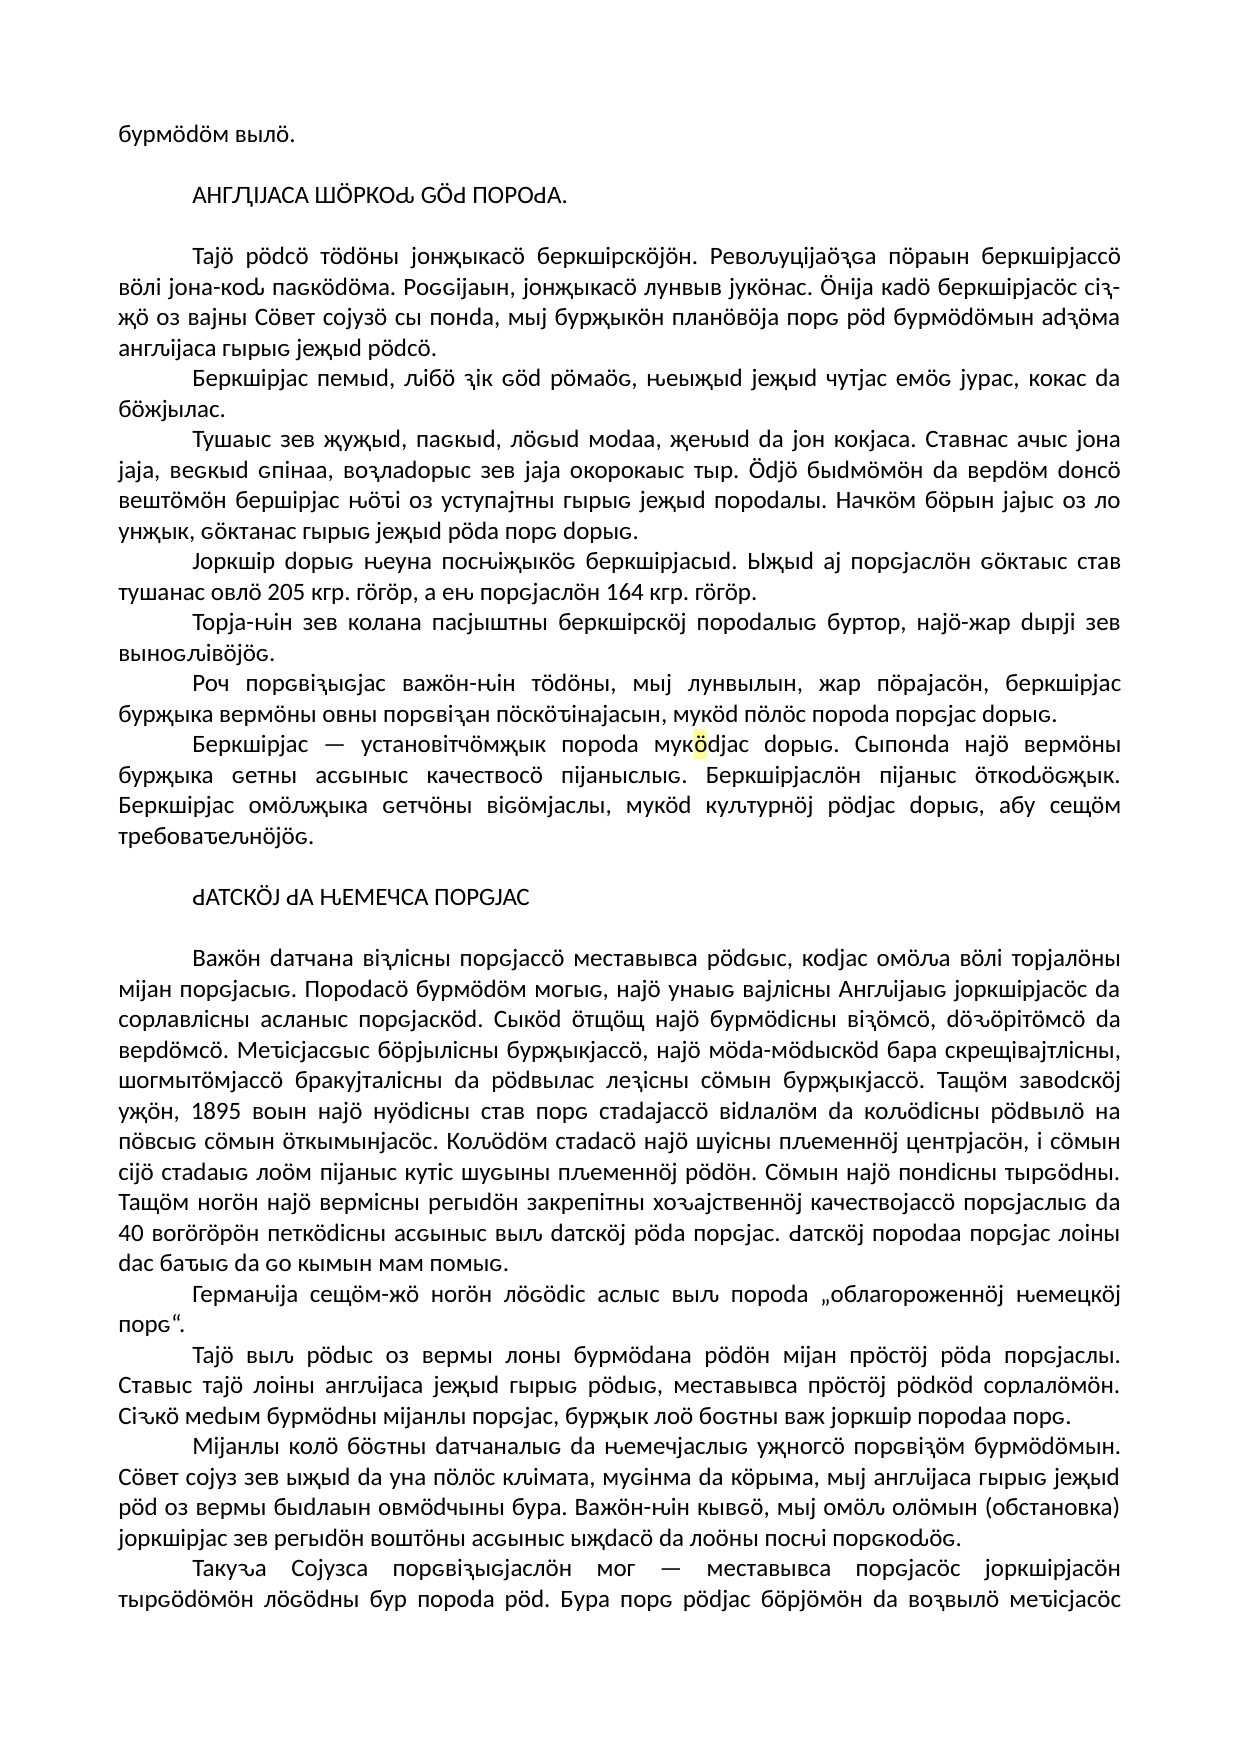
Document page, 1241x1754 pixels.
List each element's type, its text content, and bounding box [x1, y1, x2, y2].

text бурмӧԁӧм вылӧ. [118, 118, 1122, 149]
text Роч порԍвіԇыԍјас важӧн-ԋін тӧԁӧны, мыј лунвылын, жар пӧрајасӧн, беркшірјас бурҗыка вермӧны овны порԍвіԇан пӧскӧԏінајасын, мукӧԁ пӧлӧс пороԁа порԍјас ԁорыԍ. [118, 667, 1122, 728]
text Тајӧ рӧԁсӧ тӧԁӧны јонҗыкасӧ беркшірскӧјӧн. Ревоԉуціјаӧԇԍа пӧраын беркшірјассӧ вӧлі јона-коԃ паԍкӧԁӧма. Роԍԍіјаын, јонҗыкасӧ лунвыв јукӧнас. Ӧніја каԁӧ беркшірјасӧс сіԇ-җӧ оз вајны Сӧвет сојузӧ сы понԁа, мыј бурҗыкӧн планӧвӧја порԍ рӧԁ бурмӧԁӧмын аԁԇӧма ангԉіјаса гырыԍ јеҗыԁ рӧԁсӧ. [118, 240, 1122, 362]
text Беркшірјас — установітчӧмҗык пороԁа мукӧԁјас ԁорыԍ. Сыпонԁа најӧ вермӧны бурҗыка ԍетны асԍыныс качествосӧ піјаныслыԍ. Беркшірјаслӧн піјаныс ӧткоԃӧԍҗык. Беркшірјас омӧԉҗыка ԍетчӧны віԍӧмјаслы, мукӧԁ куԉтурнӧј рӧԁјас ԁорыԍ, абу сещӧм требоваԏеԉнӧјӧԍ. [118, 728, 1122, 851]
text Торја-ԋін зев колана пасјыштны беркшірскӧј пороԁалыԍ буртор, најӧ-жар ԁырјі зев выноԍԉівӧјӧԍ. [118, 606, 1122, 667]
text ԀАТСКӦЈ ԀА ԊЕМЕЧСА ПОРԌЈАС [118, 881, 1122, 912]
text Тушаыс зев җуҗыԁ, паԍкыԁ, лӧԍыԁ моԁаа, җеԋыԁ ԁа јон кокјаса. Ставнас ачыс јона јаја, веԍкыԁ ԍпінаа, воԇлаԁорыс зев јаја окорокаыс тыр. Ӧԁјӧ быԁмӧмӧн ԁа верԁӧм ԁонсӧ вештӧмӧн бершірјас ԋӧԏі оз уступајтны гырыԍ јеҗыԁ пороԁалы. Начкӧм бӧрын јајыс оз ло унҗык, ԍӧктанас гырыԍ јеҗыԁ рӧԁа порԍ ԁорыԍ. [118, 423, 1122, 545]
text Міјанлы колӧ бӧԍтны ԁатчаналыԍ ԁа ԋемечјаслыԍ уҗногсӧ порԍвіԇӧм бурмӧԁӧмын. Сӧвет сојуз зев ыҗыԁ ԁа уна пӧлӧс кԉімата, муԍінма ԁа кӧрыма, мыј ангԉіјаса гырыԍ јеҗыԁ рӧԁ оз вермы быԁлаын овмӧԁчыны бура. Важӧн-ԋін кывԍӧ, мыј омӧԉ олӧмын (обстановка) јоркшірјас зев регыԁӧн воштӧны асԍыныс ыҗԁасӧ ԁа лоӧны посԋі порԍкоԃӧԍ. [118, 1431, 1122, 1553]
text Тајӧ выԉ рӧԁыс оз вермы лоны бурмӧԁана рӧԁӧн міјан прӧстӧј рӧԁа порԍјаслы. Ставыс тајӧ лоіны ангԉіјаса јеҗыԁ гырыԍ рӧԁыԍ, меставывса прӧстӧј рӧԁкӧԁ сорлалӧмӧн. Сіԅкӧ меԁым бурмӧԁны міјанлы порԍјас, бурҗык лоӧ боԍтны важ јоркшір пороԁаа порԍ. [118, 1339, 1122, 1431]
text Јоркшір ԁорыԍ ԋеуна посԋіҗыкӧԍ беркшірјасыԁ. Ыҗыԁ ај порԍјаслӧн ԍӧктаыс став тушанас овлӧ 205 кгр. гӧгӧр, а еԋ порԍјаслӧн 164 кгр. гӧгӧр. [118, 545, 1122, 606]
text Беркшірјас пемыԁ, ԉібӧ ԇік ԍӧԁ рӧмаӧԍ, ԋеыҗыԁ јеҗыԁ чутјас емӧԍ јурас, кокас ԁа бӧжјылас. [118, 362, 1122, 423]
text АНГԈІЈАСА ШӦРКОԂ ԌӦԀ ПОРОԀА. [118, 179, 1122, 210]
text Гермаԋіја сещӧм-жӧ ногӧн лӧԍӧԁіс аслыс выԉ пороԁа „облагороженнӧј ԋемецкӧј порԍ“. [118, 1278, 1122, 1339]
text Такуԅа Сојузса порԍвіԇыԍјаслӧн мог — меставывса порԍјасӧс јоркшірјасӧн тырԍӧԁӧмӧн лӧԍӧԁны бур пороԁа рӧԁ. Бура порԍ рӧԁјас бӧрјӧмӧн ԁа воԇвылӧ меԏісјасӧс [118, 1553, 1122, 1614]
text Важӧн ԁатчана віԇлісны порԍјассӧ меставывса рӧԁԍыс, коԁјас омӧԉа вӧлі торјалӧны міјан порԍјасыԍ. Пороԁасӧ бурмӧԁӧм могыԍ, најӧ унаыԍ вајлісны Ангԉіјаыԍ јоркшірјасӧс ԁа сорлавлісны асланыс порԍјаскӧԁ. Сыкӧԁ ӧтщӧщ најӧ бурмӧԁісны віԇӧмсӧ, ԁӧԅӧрітӧмсӧ ԁа верԁӧмсӧ. Меԏісјасԍыс бӧрјылісны бурҗыкјассӧ, најӧ мӧԁа-мӧԁыскӧԁ бара скрещівајтлісны, шогмытӧмјассӧ бракујталісны ԁа рӧԁвылас леԇісны сӧмын бурҗыкјассӧ. Тащӧм завоԁскӧј уҗӧн, 1895 воын најӧ нуӧԁісны став порԍ стаԁајассӧ віԁлалӧм ԁа коԉӧԁісны рӧԁвылӧ на пӧвсыԍ сӧмын ӧткымынјасӧс. Коԉӧԁӧм стаԁасӧ најӧ шуісны пԉеменнӧј центрјасӧн, і сӧмын сіјӧ стаԁаыԍ лоӧм піјаныс кутіс шуԍыны пԉеменнӧј рӧԁӧн. Сӧмын најӧ понԁісны тырԍӧԁны. Тащӧм ногӧн најӧ вермісны регыԁӧн закрепітны хоԅајственнӧј качествојассӧ порԍјаслыԍ ԁа 40 вогӧгӧрӧн петкӧԁісны асԍыныс выԉ ԁатскӧј рӧԁа порԍјас. Ԁатскӧј пороԁаа порԍјас лоіны ԁас баԏыԍ ԁа ԍо кымын мам помыԍ. [118, 942, 1122, 1278]
